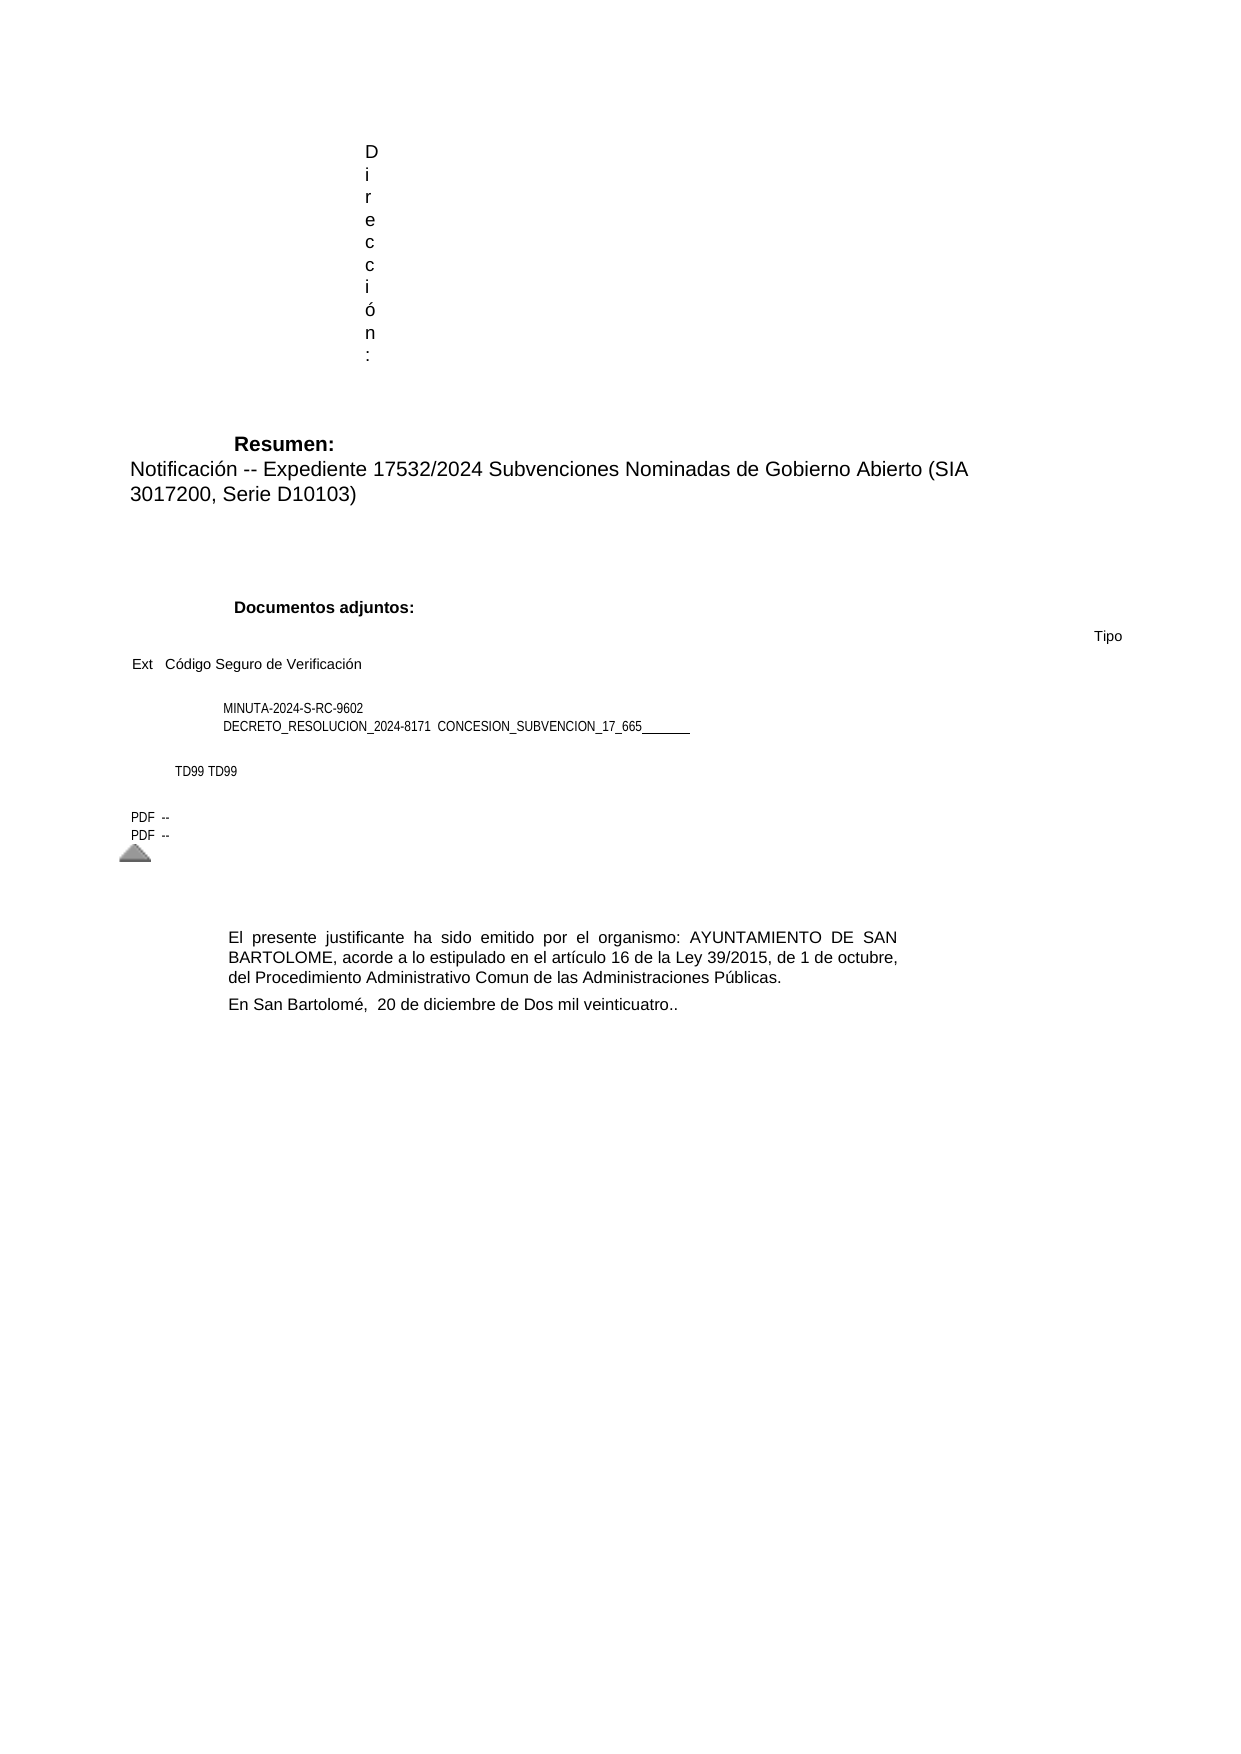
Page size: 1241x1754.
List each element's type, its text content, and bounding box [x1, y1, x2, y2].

text El presente justificante ha sido emitido por el organismo: AYUNTAMIENTO DE SAN BARTOLOME, acorde a lo estipulado en el artículo 16 de la Ley 39/2015, de 1 de octubre, del Procedimiento Administrativo Comun de las Administraciones Públicas. [228, 927, 899, 987]
text PDF -- [131, 827, 1122, 844]
text Documentos adjuntos: [234, 598, 1122, 617]
text DECRETO_RESOLUCION_2024-8171 CONCESION_SUBVENCION_17_665 [223, 718, 1122, 735]
text Tipo [118, 628, 1122, 645]
text Notificación -- Expediente 17532/2024 Subvenciones Nominadas de Gobierno Abierto (SIA 3017200, Serie D10103) [130, 457, 1037, 505]
text TD99 TD99 [175, 763, 1122, 780]
text En San Bartolomé, 20 de diciembre de Dos mil veinticuatro.. [228, 995, 1122, 1014]
text Ext Código Seguro de Verificación [132, 655, 1122, 672]
text Resumen: [234, 432, 1122, 456]
text PDF -- [131, 809, 1122, 826]
text MINUTA-2024-S-RC-9602 [223, 700, 1122, 717]
